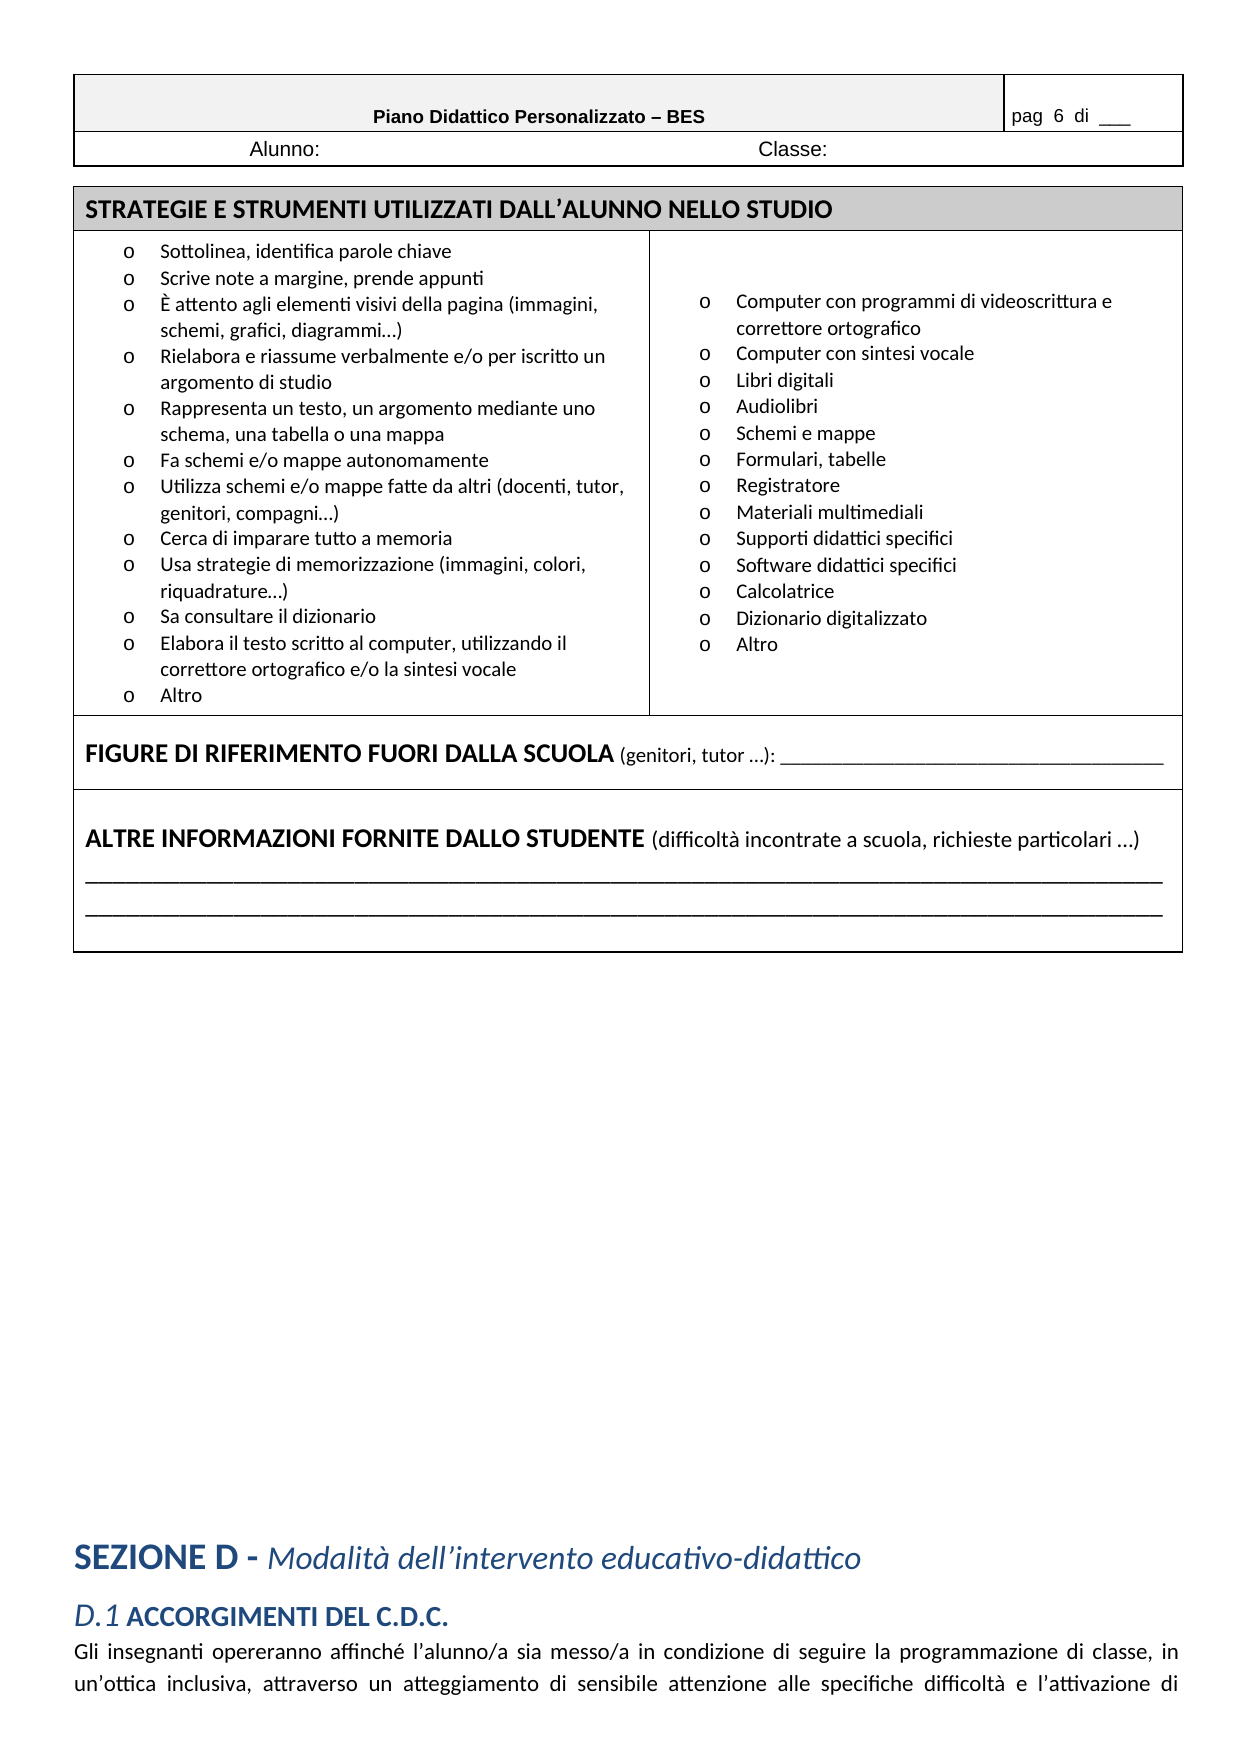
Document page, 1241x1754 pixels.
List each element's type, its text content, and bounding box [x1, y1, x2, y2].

text SEZIONE D - Modalità dell’intervento educativo-didattico [74, 1540, 1181, 1577]
text Gli insegnanti opereranno affinché l’alunno/a sia messo/a in condizione di seguire la programmazione di classe, in un’ottica inclusiva, attraverso un atteggiamento di sensibile attenzione alle specifiche difficoltà e l’attivazione di [74, 1635, 1181, 1697]
text D.1 ACCORGIMENTI DEL C.D.C. [74, 1594, 1181, 1635]
table_cell Sottolinea, identifica parole chiave Scrive note a margine, prende appunti È attento agli elementi visivi della pagina (immagini, schemi, grafici, diagrammi…) Rielabora e riassume verbalmente e/o per iscritto un argomento di studio Rappresenta un testo, un argomento mediante uno schema, una tabella o una mappa Fa schemi e/o mappe autonomamente Utilizza schemi e/o mappe fatte da altri (docenti, tutor, genitori, compagni…) Cerca di imparare tutto a memoria Usa strategie di memorizzazione (immagini, colori, riquadrature…) Sa consultare il dizionario Elabora il testo scritto al computer, utilizzando il correttore ortografico e/o la sintesi vocale Altro [74, 231, 649, 715]
table_cell Computer con programmi di videoscrittura e correttore ortografico Computer con sintesi vocale Libri digitali Audiolibri Schemi e mappe Formulari, tabelle Registratore Materiali multimediali Supporti didattici specifici Software didattici specifici Calcolatrice Dizionario digitalizzato Altro [650, 231, 1182, 715]
table_cell ALTRE INFORMAZIONI FORNITE DALLO STUDENTE (difficoltà incontrate a scuola, richieste particolari …) ________________________________________________________________________________ ________________________________________________________________________________ [74, 790, 1182, 951]
table_header STRATEGIE E STRUMENTI UTILIZZATI DALL’ALUNNO NELLO STUDIO [74, 187, 1182, 230]
table_cell FIGURE DI RIFERIMENTO FUORI DALLA SCUOLA (genitori, tutor …): _____________________________________ [74, 716, 1182, 789]
